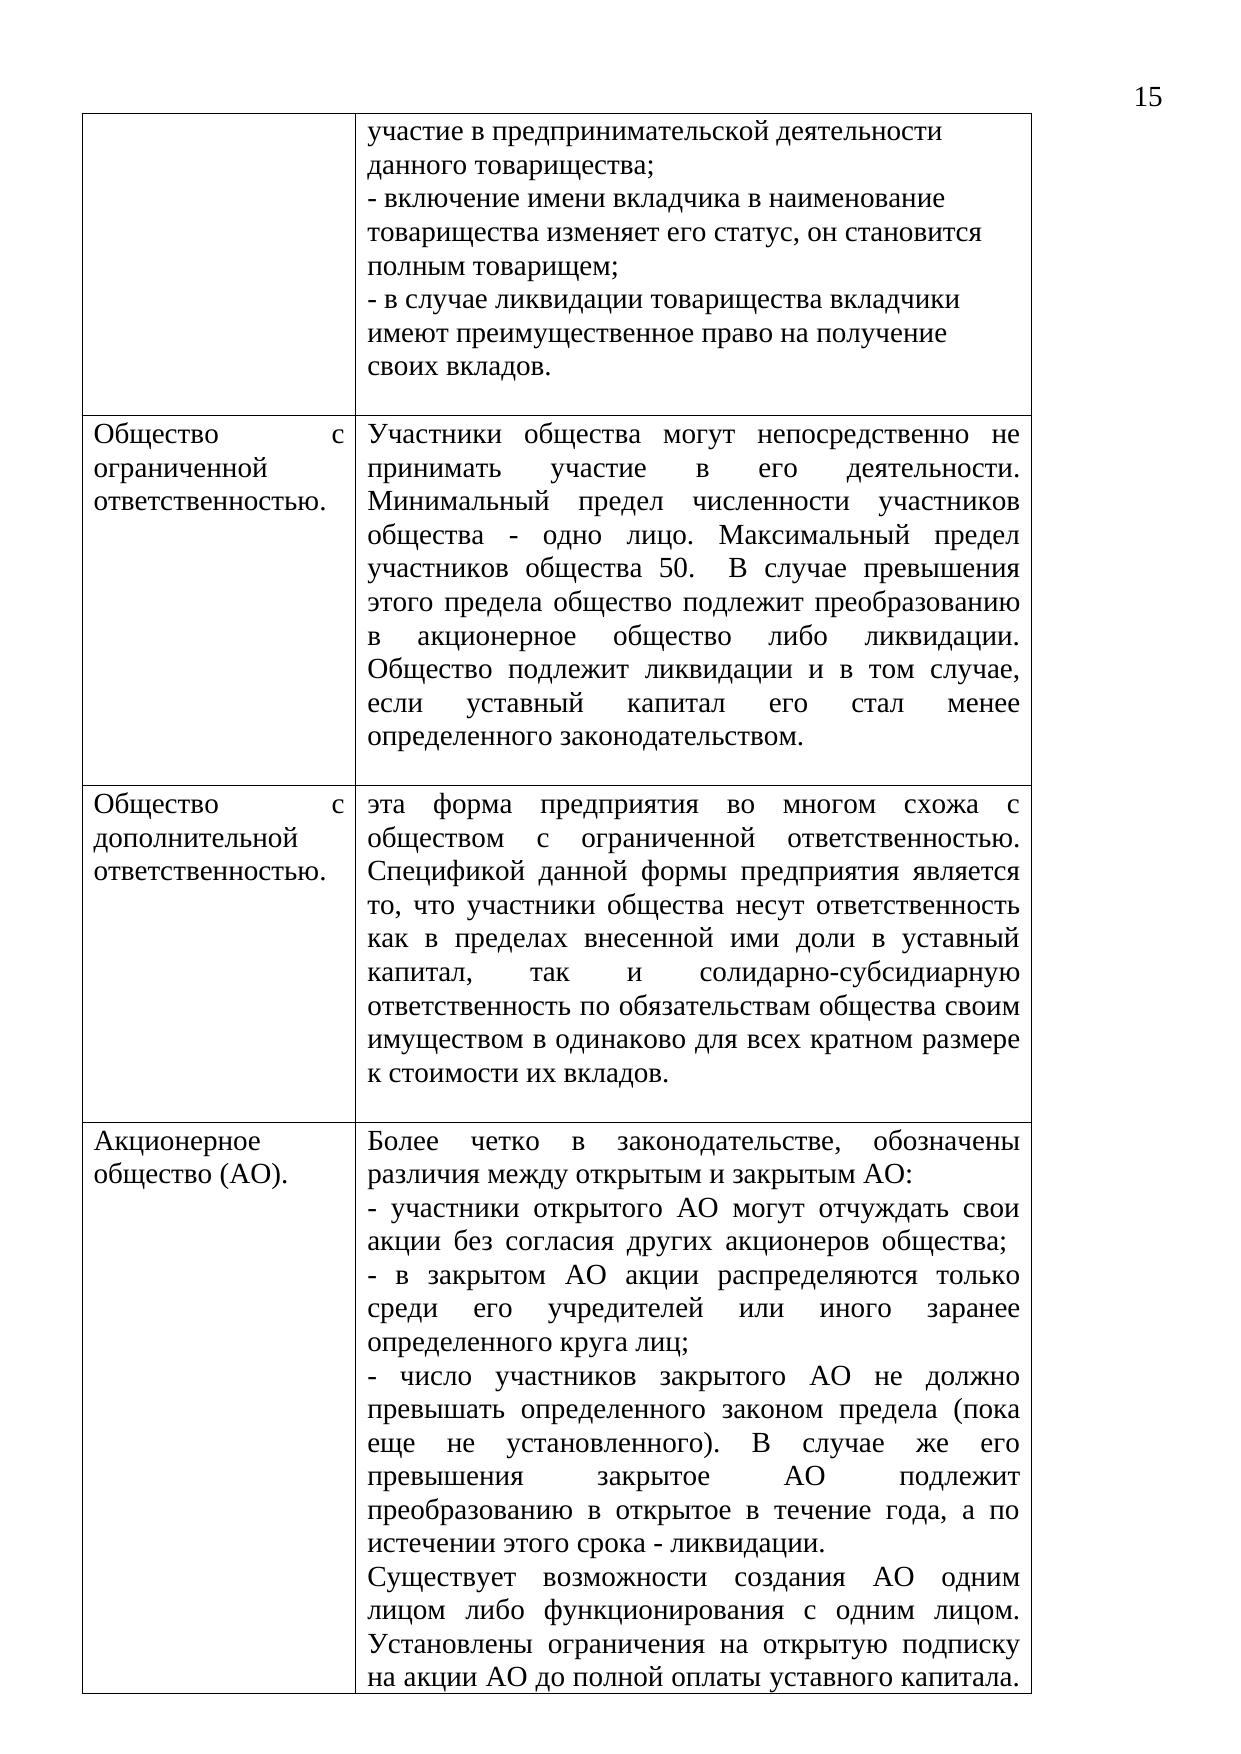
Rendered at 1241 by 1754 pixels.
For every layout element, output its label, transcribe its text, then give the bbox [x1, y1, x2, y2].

table_cell эта форма предприятия во многом схожа с обществом с ограниченной ответственностью. Спецификой данной формы предприятия является то, что участники общества несут ответственность как в пределах внесенной ими доли в уставный капитал, так и солидарно-субсидиарную ответственность по обязательствам общества своим имуществом в одинаково для всех кратном размере к стоимости их вкладов. [356, 786, 1031, 1122]
table_cell Акционерное общество (АО). [83, 1123, 355, 1693]
table_cell [83, 114, 355, 415]
table_cell Более четко в законодательстве, обозначены различия между открытым и закрытым АО: - участники открытого АО могут отчуждать свои акции без согласия других акционеров общества; - в закрытом АО акции распределяются только среди его учредителей или иного заранее определенного круга лиц; - число участников закрытого АО не должно превышать определенного законом предела (пока еще не установленного). В случае же его превышения закрытое АО подлежит преобразованию в открытое в течение года, а по истечении этого срока - ликвидации. Существует возможности создания АО одним лицом либо функционирования с одним лицом. Установлены ограничения на открытую подписку на акции АО до полной оплаты уставного капитала. [356, 1123, 1031, 1693]
table_cell Общество с ограниченной ответственностью. [83, 416, 355, 785]
table_cell участие в предпринимательской деятельности данного товарищества; - включение имени вкладчика в наименование товарищества изменяет его статус, он становится полным товарищем; - в случае ликвидации товарищества вкладчики имеют преимущественное право на получение своих вкладов. [356, 114, 1031, 415]
table_cell Общество с дополнительной ответственностью. [83, 786, 355, 1122]
table_cell Участники общества могут непосредственно не принимать участие в его деятельности. Минимальный предел численности участников общества - одно лицо. Максимальный предел участников общества 50. В случае превышения этого предела общество подлежит преобразованию в акционерное общество либо ликвидации. Общество подлежит ликвидации и в том случае, если уставный капитал его стал менее определенного законодательством. [356, 416, 1031, 785]
